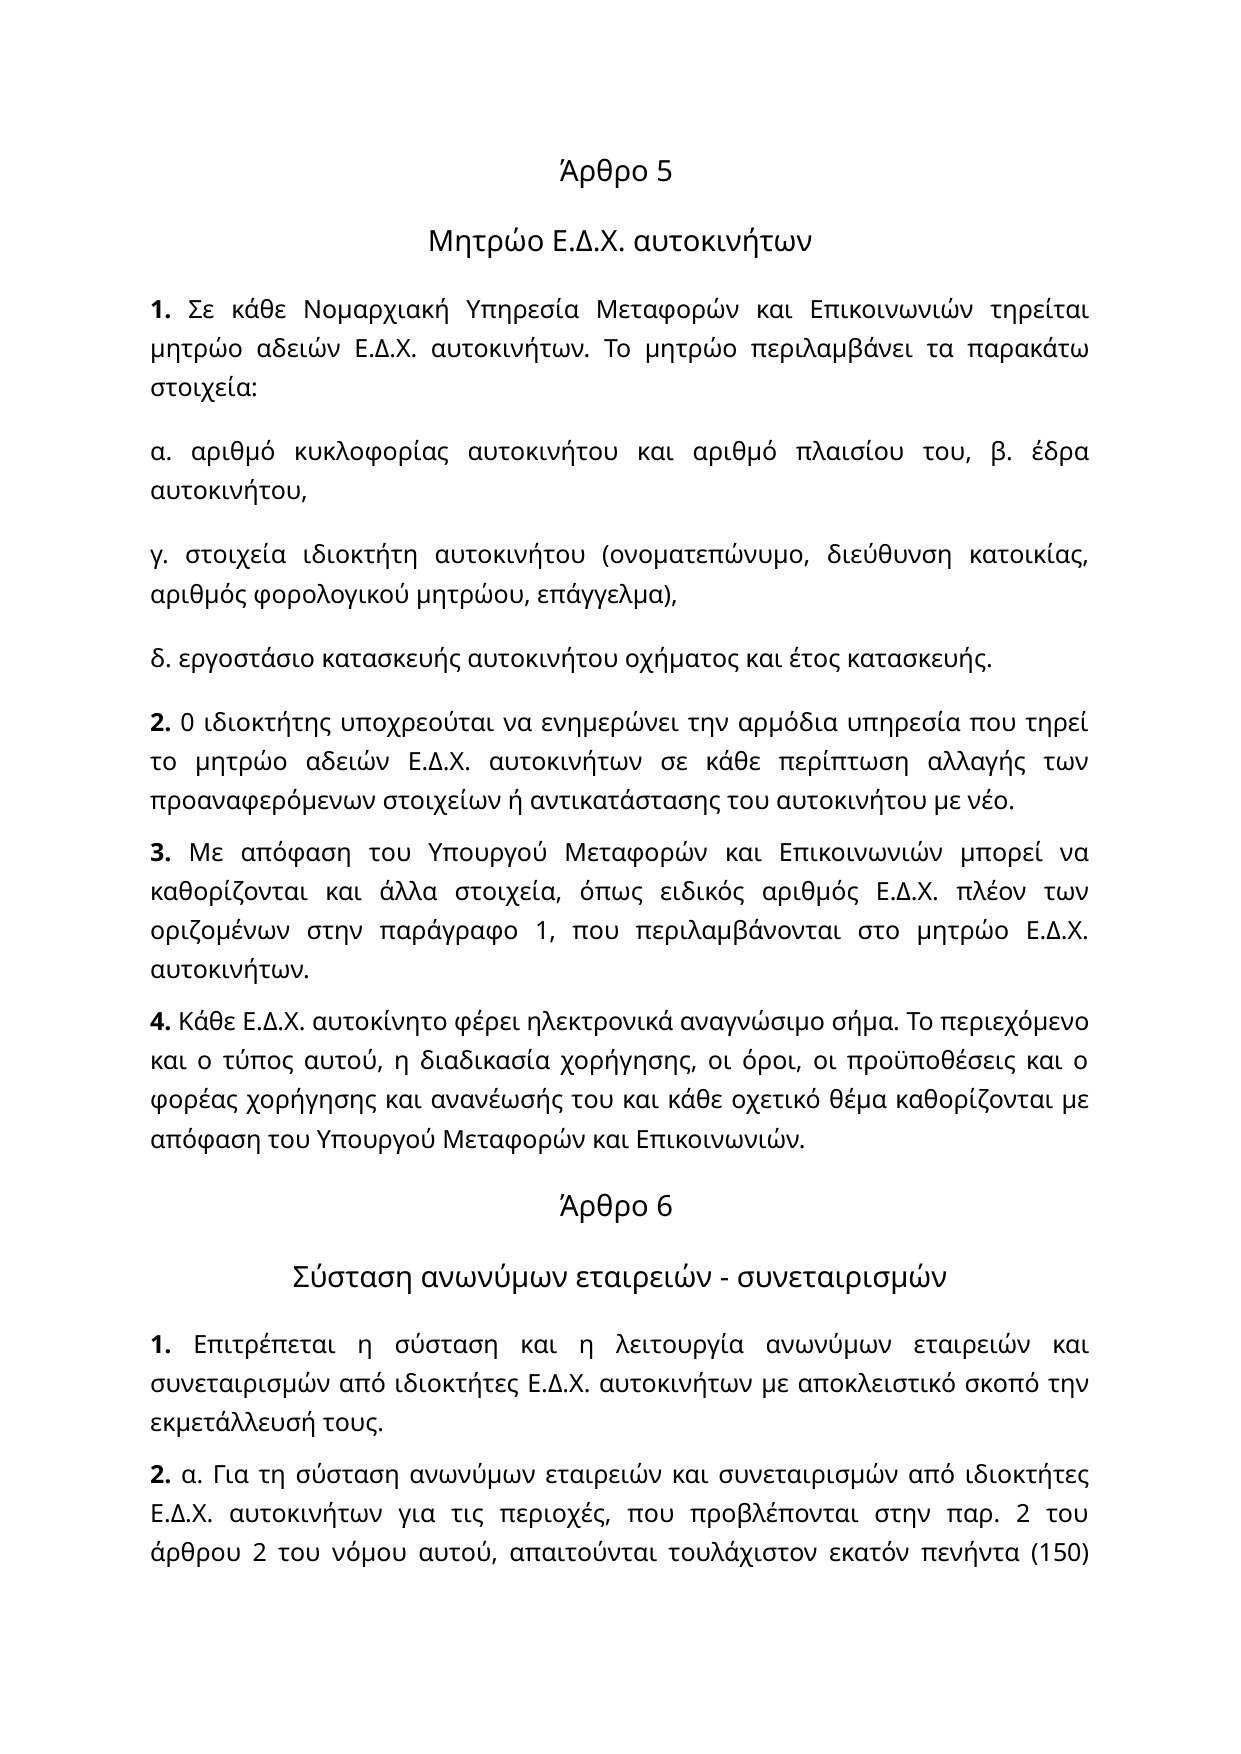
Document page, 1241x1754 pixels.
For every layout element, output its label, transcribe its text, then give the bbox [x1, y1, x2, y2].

subtitle Μητρώο Ε.Δ.Χ. αυτοκινήτων [150, 221, 1090, 260]
text 3. Με απόφαση του Υπουργού Μεταφορών και Επικοινωνιών μπορεί να καθορίζονται και άλλα στοιχεία, όπως ειδικός αριθμός Ε.Δ.Χ. πλέον των οριζομένων στην παράγραφο 1, που περιλαμβάνονται στο μητρώο Ε.Δ.Χ. αυτοκινήτων. [150, 834, 1090, 986]
text α. αριθμό κυκλοφορίας αυτοκινήτου και αριθμό πλαισίου του, β. έδρα αυτοκινήτου, [150, 434, 1090, 507]
text 1. Σε κάθε Νομαρχιακή Υπηρεσία Μεταφορών και Επικοινωνιών τηρείται μητρώο αδειών Ε.Δ.Χ. αυτοκινήτων. Το μητρώο περιλαμβάνει τα παρακάτω στοιχεία: [150, 291, 1090, 404]
text 2. α. Για τη σύσταση ανωνύμων εταιρειών και συνεταιρισμών από ιδιοκτήτες Ε.Δ.Χ. αυτοκινήτων για τις περιοχές, που προβλέπονται στην παρ. 2 του άρθρου 2 του νόμου αυτού, απαιτούνται τουλάχιστον εκατόν πενήντα (150) [150, 1457, 1090, 1569]
text γ. στοιχεία ιδιοκτήτη αυτοκινήτου (ονοματεπώνυμο, διεύθυνση κατοικίας, αριθμός φορολογικού μητρώου, επάγγελμα), [150, 537, 1090, 610]
text 4. Κάθε Ε.Δ.Χ. αυτοκίνητο φέρει ηλεκτρονικά αναγνώσιμο σήμα. Το περιεχόμενο και ο τύπος αυτού, η διαδικασία χορήγησης, οι όροι, οι προϋποθέσεις και ο φορέας χορήγησης και ανανέωσής του και κάθε οχετικό θέμα καθορίζονται με απόφαση του Υπουργού Μεταφορών και Επικοινωνιών. [150, 1004, 1090, 1155]
text δ. εργοστάσιο κατασκευής αυτοκινήτου οχήματος και έτος κατασκευής. [150, 640, 1090, 674]
text 1. Επιτρέπεται η σύσταση και η λειτουργία ανωνύμων εταιρειών και συνεταιρισμών από ιδιοκτήτες Ε.Δ.Χ. αυτοκινήτων με αποκλειστικό σκοπό την εκμετάλλευσή τους. [150, 1327, 1090, 1439]
text 2. 0 ιδιοκτήτης υποχρεούται να ενημερώνει την αρμόδια υπηρεσία που τηρεί το μητρώο αδειών Ε.Δ.Χ. αυτοκινήτων σε κάθε περίπτωση αλλαγής των προαναφερόμενων στοιχείων ή αντικατάστασης του αυτοκινήτου με νέο. [150, 704, 1090, 817]
subtitle Άρθρο 6 [150, 1185, 1090, 1225]
subtitle Άρθρο 5 [150, 150, 1090, 190]
subtitle Σύσταση ανωνύμων εταιρειών - συνεταιρισμών [150, 1256, 1090, 1296]
